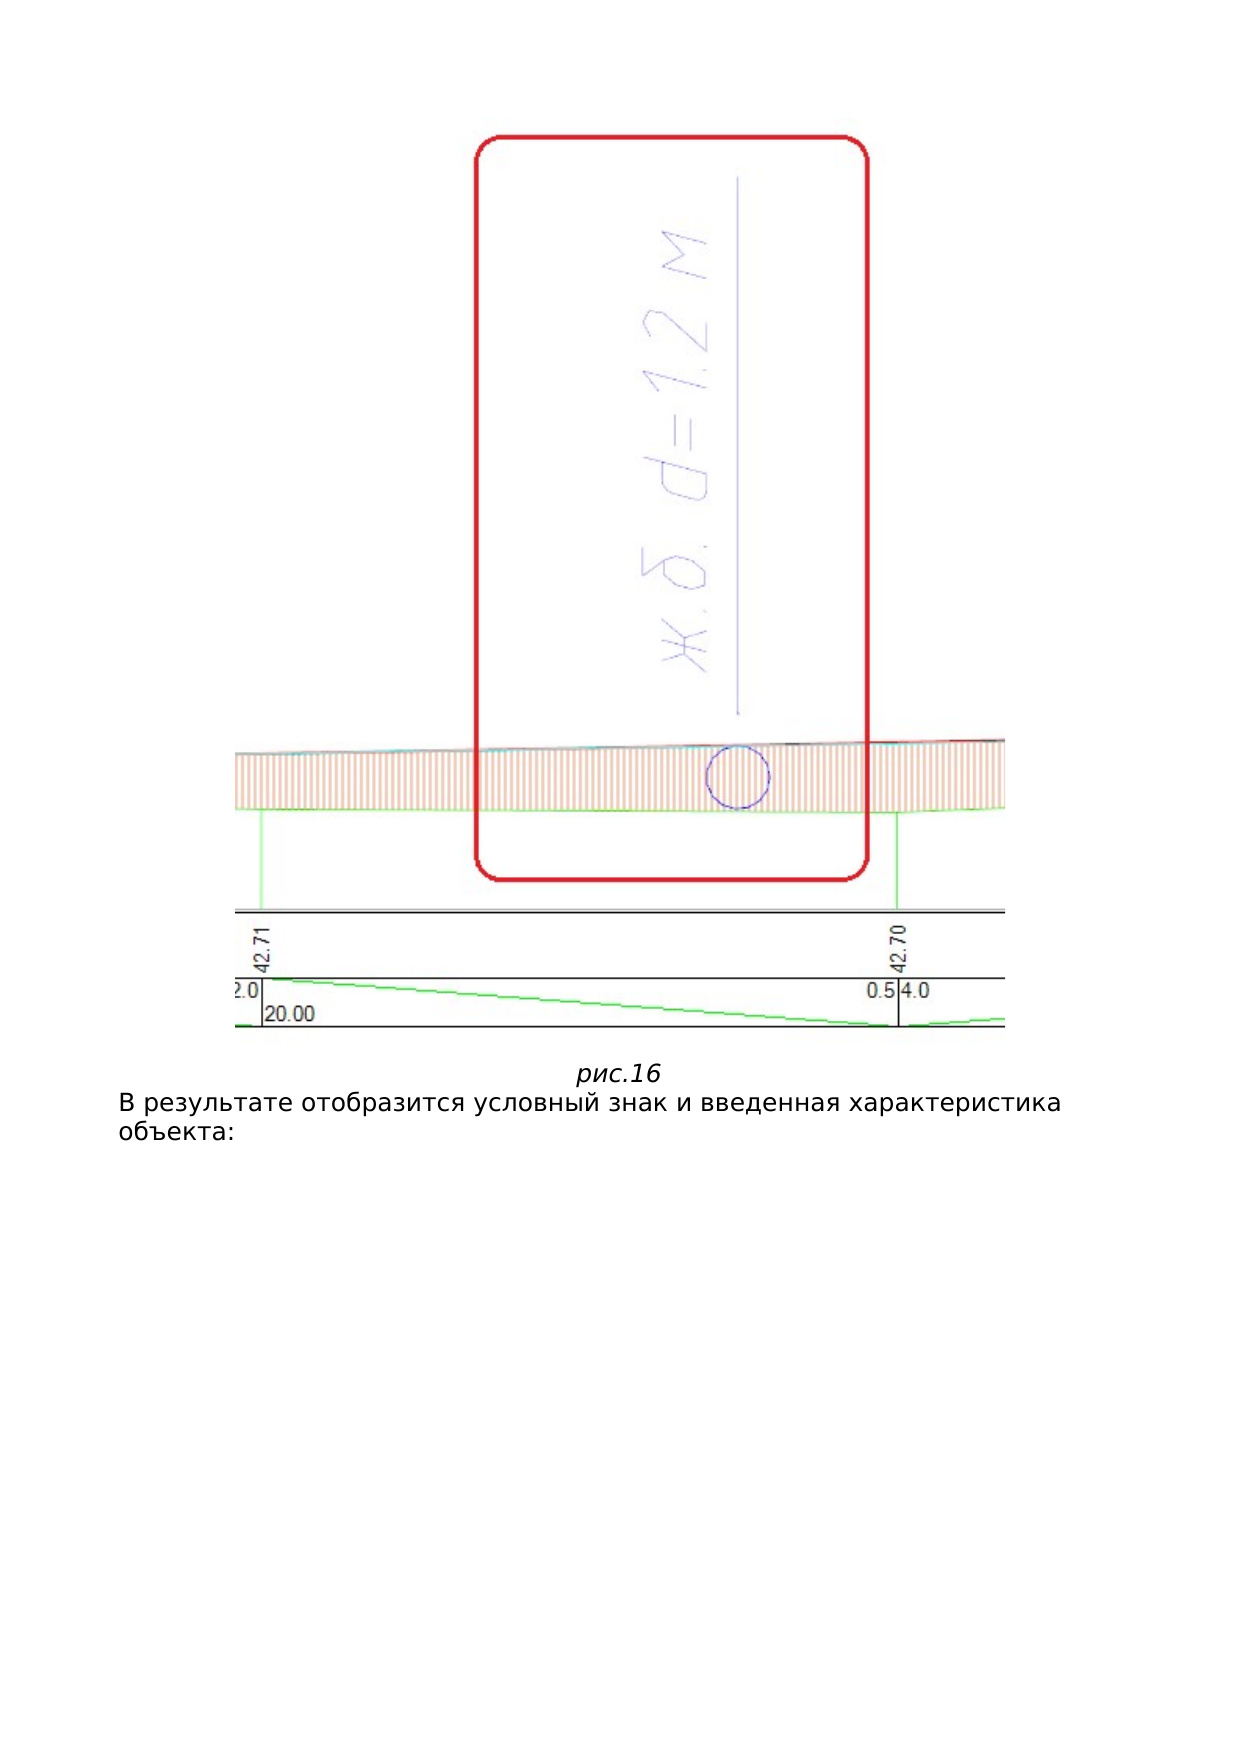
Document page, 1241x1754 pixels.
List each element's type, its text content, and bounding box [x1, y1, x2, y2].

text рис.16 [235, 1059, 1005, 1088]
text В результате отобразится условный знак и введенная характеристика объекта: [118, 118, 1122, 1146]
picture [235, 118, 1006, 1059]
